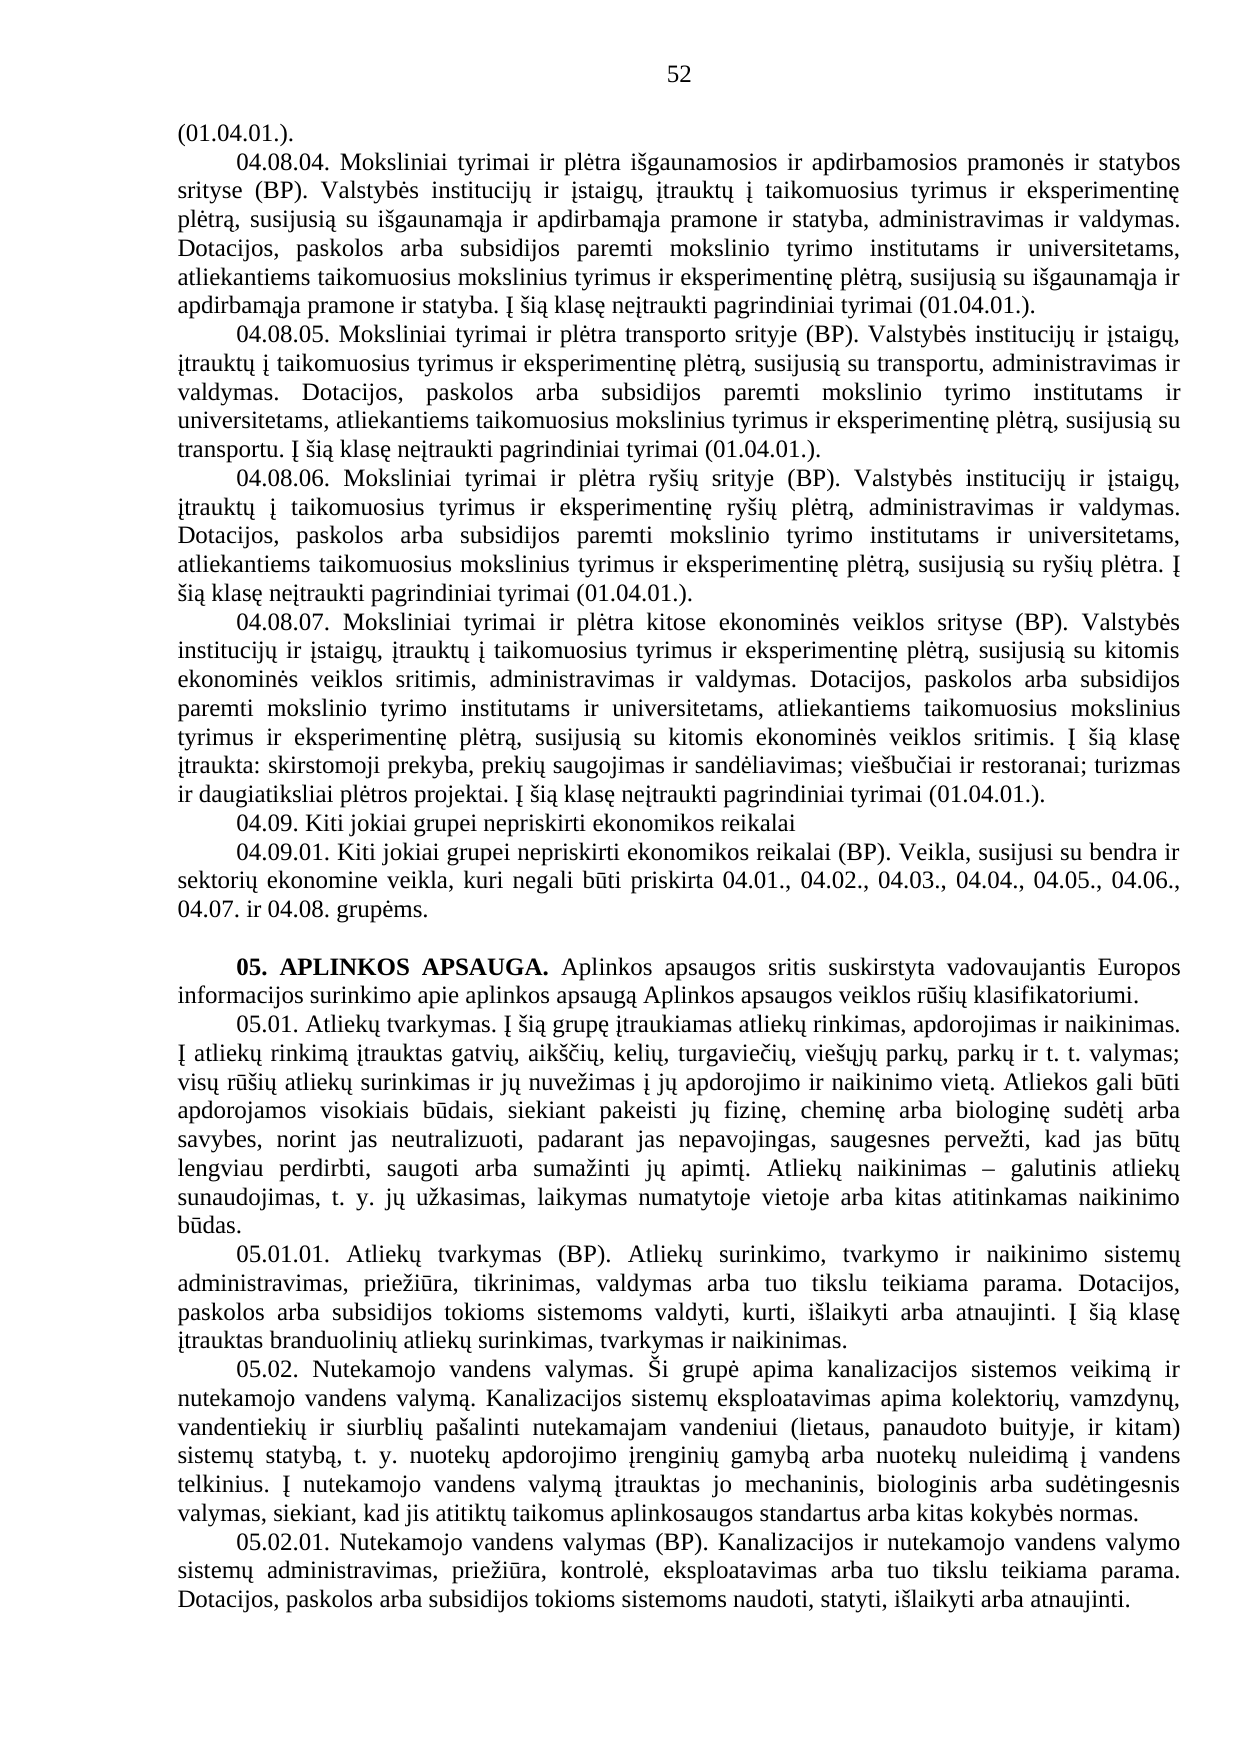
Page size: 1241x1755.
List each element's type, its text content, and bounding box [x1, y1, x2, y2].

text 05.02. Nutekamojo vandens valymas. Ši grupė apima kanalizacijos sistemos veikimą ir nutekamojo vandens valymą. Kanalizacijos sistemų eksploatavimas apima kolektorių, vamzdynų, vandentiekių ir siurblių pašalinti nutekamajam vandeniui (lietaus, panaudoto buityje, ir kitam) sistemų statybą, t. y. nuotekų apdorojimo įrenginių gamybą arba nuotekų nuleidimą į vandens telkinius. Į nutekamojo vandens valymą įtrauktas jo mechaninis, biologinis arba sudėtingesnis valymas, siekiant, kad jis atitiktų taikomus aplinkosaugos standartus arba kitas kokybės normas. [177, 1354, 1181, 1527]
text 04.08.07. Moksliniai tyrimai ir plėtra kitose ekonominės veiklos srityse (BP). Valstybės institucijų ir įstaigų, įtrauktų į taikomuosius tyrimus ir eksperimentinę plėtrą, susijusią su kitomis ekonominės veiklos sritimis, administravimas ir valdymas. Dotacijos, paskolos arba subsidijos paremti mokslinio tyrimo institutams ir universitetams, atliekantiems taikomuosius mokslinius tyrimus ir eksperimentinę plėtrą, susijusią su kitomis ekonominės veiklos sritimis. Į šią klasę įtraukta: skirstomoji prekyba, prekių saugojimas ir sandėliavimas; viešbučiai ir restoranai; turizmas ir daugiatiksliai plėtros projektai. Į šią klasę neįtraukti pagrindiniai tyrimai (01.04.01.). [177, 607, 1181, 808]
text 05.01. Atliekų tvarkymas. Į šią grupę įtraukiamas atliekų rinkimas, apdorojimas ir naikinimas. Į atliekų rinkimą įtrauktas gatvių, aikščių, kelių, turgaviečių, viešųjų parkų, parkų ir t. t. valymas; visų rūšių atliekų surinkimas ir jų nuvežimas į jų apdorojimo ir naikinimo vietą. Atliekos gali būti apdorojamos visokiais būdais, siekiant pakeisti jų fizinę, cheminę arba biologinę sudėtį arba savybes, norint jas neutralizuoti, padarant jas nepavojingas, saugesnes pervežti, kad jas būtų lengviau perdirbti, saugoti arba sumažinti jų apimtį. Atliekų naikinimas – galutinis atliekų sunaudojimas, t. y. jų užkasimas, laikymas numatytoje vietoje arba kitas atitinkamas naikinimo būdas. [177, 1009, 1181, 1239]
text 05.01.01. Atliekų tvarkymas (BP). Atliekų surinkimo, tvarkymo ir naikinimo sistemų administravimas, priežiūra, tikrinimas, valdymas arba tuo tikslu teikiama parama. Dotacijos, paskolos arba subsidijos tokioms sistemoms valdyti, kurti, išlaikyti arba atnaujinti. Į šią klasę įtrauktas branduolinių atliekų surinkimas, tvarkymas ir naikinimas. [177, 1239, 1181, 1354]
text 05.02.01. Nutekamojo vandens valymas (BP). Kanalizacijos ir nutekamojo vandens valymo sistemų administravimas, priežiūra, kontrolė, eksploatavimas arba tuo tikslu teikiama parama. Dotacijos, paskolos arba subsidijos tokioms sistemoms naudoti, statyti, išlaikyti arba atnaujinti. [177, 1527, 1181, 1613]
text 04.08.04. Moksliniai tyrimai ir plėtra išgaunamosios ir apdirbamosios pramonės ir statybos srityse (BP). Valstybės institucijų ir įstaigų, įtrauktų į taikomuosius tyrimus ir eksperimentinę plėtrą, susijusią su išgaunamąja ir apdirbamąja pramone ir statyba, administravimas ir valdymas. Dotacijos, paskolos arba subsidijos paremti mokslinio tyrimo institutams ir universitetams, atliekantiems taikomuosius mokslinius tyrimus ir eksperimentinę plėtrą, susijusią su išgaunamąja ir apdirbamąja pramone ir statyba. Į šią klasę neįtraukti pagrindiniai tyrimai (01.04.01.). [177, 147, 1181, 319]
text 04.08.05. Moksliniai tyrimai ir plėtra transporto srityje (BP). Valstybės institucijų ir įstaigų, įtrauktų į taikomuosius tyrimus ir eksperimentinę plėtrą, susijusią su transportu, administravimas ir valdymas. Dotacijos, paskolos arba subsidijos paremti mokslinio tyrimo institutams ir universitetams, atliekantiems taikomuosius mokslinius tyrimus ir eksperimentinę plėtrą, susijusią su transportu. Į šią klasę neįtraukti pagrindiniai tyrimai (01.04.01.). [177, 319, 1181, 463]
text 04.08.06. Moksliniai tyrimai ir plėtra ryšių srityje (BP). Valstybės institucijų ir įstaigų, įtrauktų į taikomuosius tyrimus ir eksperimentinę ryšių plėtrą, administravimas ir valdymas. Dotacijos, paskolos arba subsidijos paremti mokslinio tyrimo institutams ir universitetams, atliekantiems taikomuosius mokslinius tyrimus ir eksperimentinę plėtrą, susijusią su ryšių plėtra. Į šią klasę neįtraukti pagrindiniai tyrimai (01.04.01.). [177, 463, 1181, 607]
text (01.04.01.). [177, 118, 1181, 147]
text 05. APLINKOS APSAUGA. Aplinkos apsaugos sritis suskirstyta vadovaujantis Europos informacijos surinkimo apie aplinkos apsaugą Aplinkos apsaugos veiklos rūšių klasifikatoriumi. [177, 952, 1181, 1009]
text 04.09.01. Kiti jokiai grupei nepriskirti ekonomikos reikalai (BP). Veikla, susijusi su bendra ir sektorių ekonomine veikla, kuri negali būti priskirta 04.01., 04.02., 04.03., 04.04., 04.05., 04.06., 04.07. ir 04.08. grupėms. [177, 837, 1181, 923]
text 04.09. Kiti jokiai grupei nepriskirti ekonomikos reikalai [177, 808, 1181, 837]
